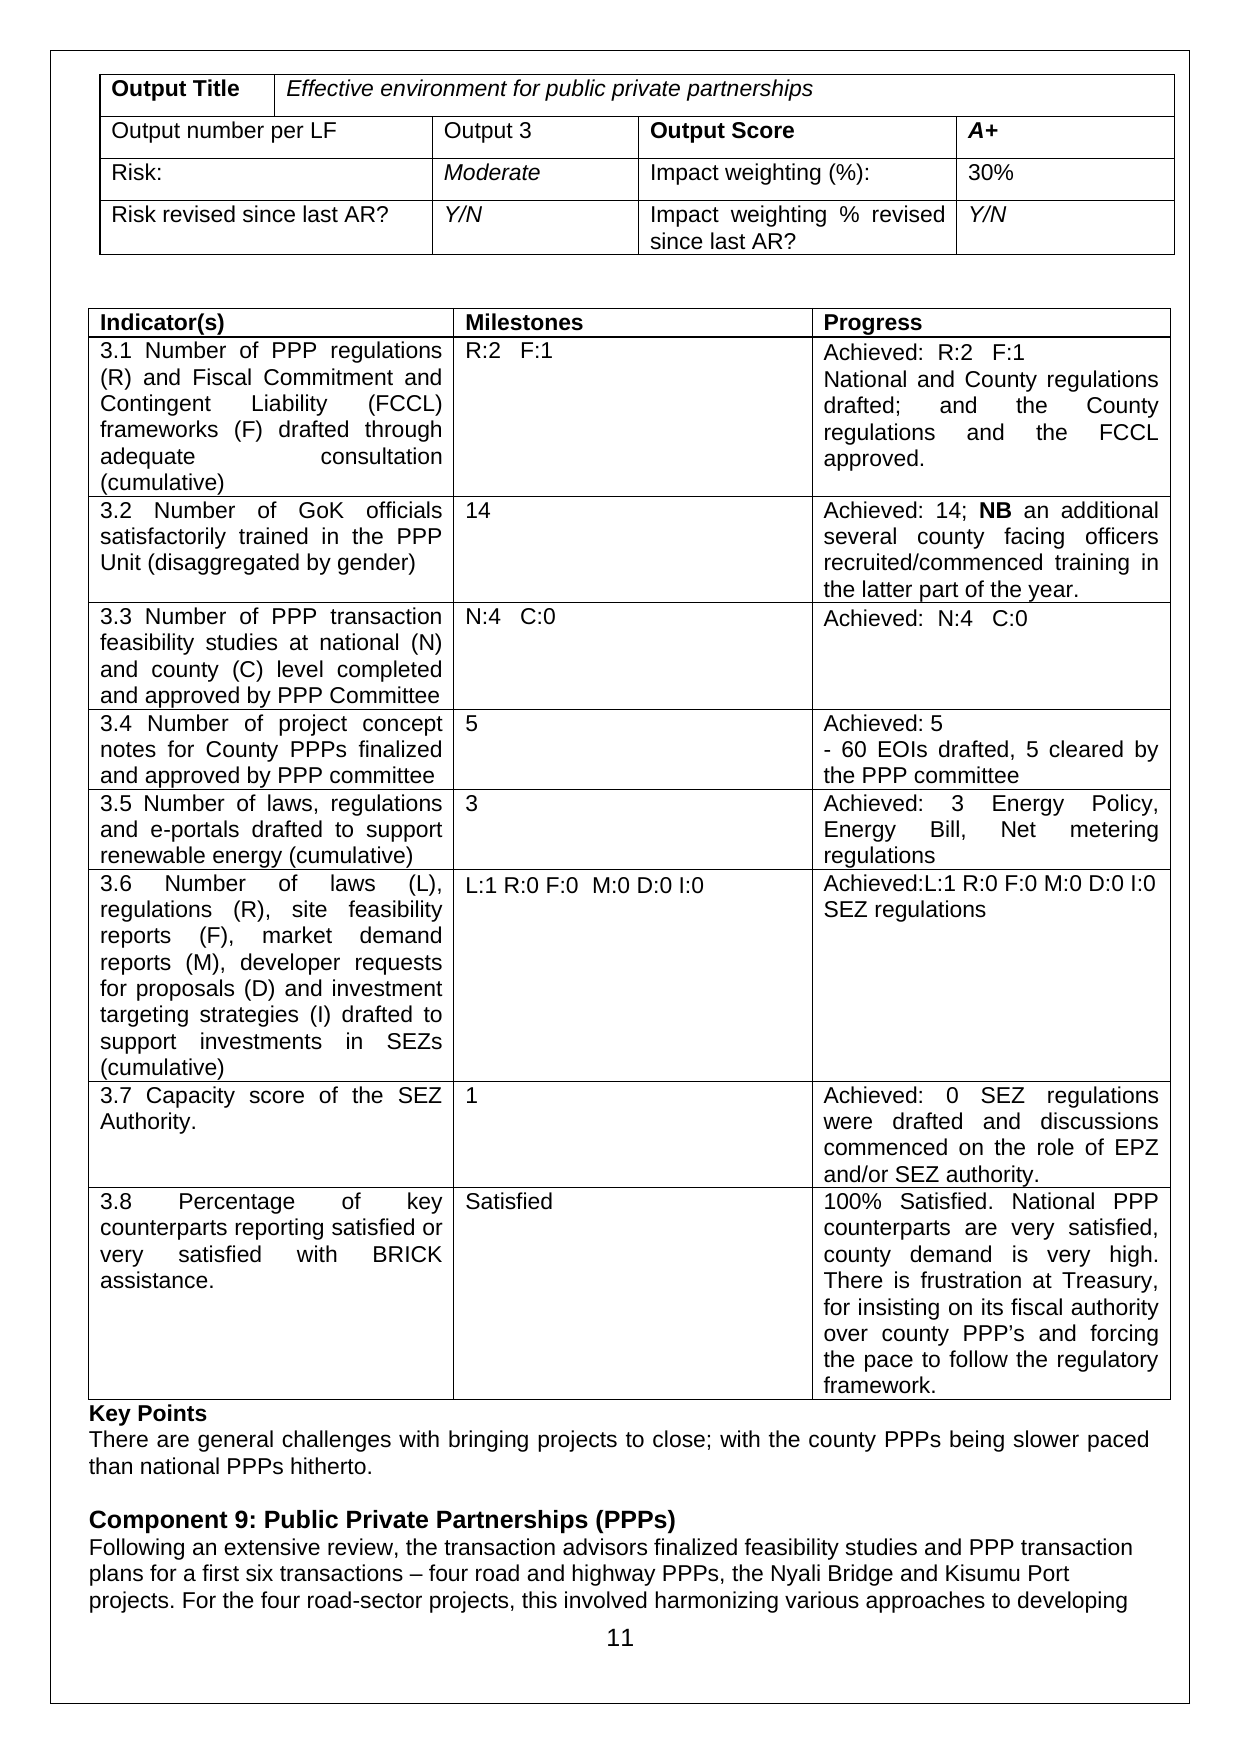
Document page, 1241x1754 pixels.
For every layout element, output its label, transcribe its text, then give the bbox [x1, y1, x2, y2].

table_header Indicator(s) [89, 309, 453, 336]
table_header Output Title [101, 75, 274, 116]
table_cell 3.6 Number of laws (L), regulations (R), site feasibility reports (F), market demand reports (M), developer requests for proposals (D) and investment targeting strategies (I) drafted to support investments in SEZs (cumulative) [89, 870, 453, 1081]
table_cell 5 [454, 710, 812, 788]
table_cell 30% [957, 159, 1174, 200]
table_header Effective environment for public private partnerships [275, 75, 1174, 116]
table_cell 3.4 Number of project concept notes for County PPPs finalized and approved by PPP committee [89, 710, 453, 788]
text Component 9: Public Private Partnerships (PPPs) [89, 1505, 1152, 1534]
table_cell R:2 F:1 [454, 338, 812, 496]
table_cell Moderate [433, 159, 638, 200]
table_cell 3.2 Number of GoK officials satisfactorily trained in the PPP Unit (disaggregated by gender) [89, 497, 453, 602]
table_header Progress [813, 309, 1170, 336]
table_cell Y/N [957, 201, 1174, 254]
table_cell Impact weighting (%): [639, 159, 956, 200]
table_cell Achieved: 5 - 60 EOIs drafted, 5 cleared by the PPP committee [813, 710, 1170, 788]
table_cell Achieved:L:1 R:0 F:0 M:0 D:0 I:0 SEZ regulations [813, 870, 1170, 1081]
table_cell 14 [454, 497, 812, 602]
table_cell Achieved: 0 SEZ regulations were drafted and discussions commenced on the role of EPZ and/or SEZ authority. [813, 1082, 1170, 1187]
text Key Points [89, 1400, 1152, 1426]
table_cell 3.3 Number of PPP transaction feasibility studies at national (N) and county (C) level completed and approved by PPP Committee [89, 603, 453, 708]
table_cell Output 3 [433, 117, 638, 158]
table_cell Risk: [101, 159, 432, 200]
table_cell Output number per LF [101, 117, 432, 158]
table_cell Achieved: N:4 C:0 [813, 603, 1170, 708]
table_cell Y/N [433, 201, 638, 254]
table_cell Achieved: 3 Energy Policy, Energy Bill, Net metering regulations [813, 790, 1170, 869]
table_cell Achieved: 14; NB an additional several county facing officers recruited/commenced training in the latter part of the year. [813, 497, 1170, 602]
table_cell Satisfied [454, 1188, 812, 1399]
table_cell 1 [454, 1082, 812, 1187]
table_cell N:4 C:0 [454, 603, 812, 708]
text Following an extensive review, the transaction advisors finalized feasibility studies and PPP transaction plans for a first six transactions – four road and highway PPPs, the Nyali Bridge and Kisumu Port projects. For the four road-sector projects, this involved harmonizing various approaches to developing [89, 1534, 1152, 1613]
text There are general challenges with bringing projects to close; with the county PPPs being slower paced than national PPPs hitherto. [89, 1426, 1152, 1479]
table_cell 3.7 Capacity score of the SEZ Authority. [89, 1082, 453, 1187]
table_cell Risk revised since last AR? [101, 201, 432, 254]
table_cell L:1 R:0 F:0 M:0 D:0 I:0 [454, 870, 812, 1081]
table_cell Impact weighting % revised since last AR? [639, 201, 956, 254]
table_cell 3.1 Number of PPP regulations (R) and Fiscal Commitment and Contingent Liability (FCCL) frameworks (F) drafted through adequate consultation (cumulative) [89, 338, 453, 496]
table_cell 3 [454, 790, 812, 869]
table_cell 3.5 Number of laws, regulations and e-portals drafted to support renewable energy (cumulative) [89, 790, 453, 869]
table_cell 3.8 Percentage of key counterparts reporting satisfied or very satisfied with BRICK assistance. [89, 1188, 453, 1399]
table_cell A+ [957, 117, 1174, 158]
table_cell Output Score [639, 117, 956, 158]
table_cell Achieved: R:2 F:1 National and County regulations drafted; and the County regulations and the FCCL approved. [813, 338, 1170, 496]
table_header Milestones [454, 309, 812, 336]
table_cell 100% Satisfied. National PPP counterparts are very satisfied, county demand is very high. There is frustration at Treasury, for insisting on its fiscal authority over county PPP’s and forcing the pace to follow the regulatory framework. [813, 1188, 1170, 1399]
